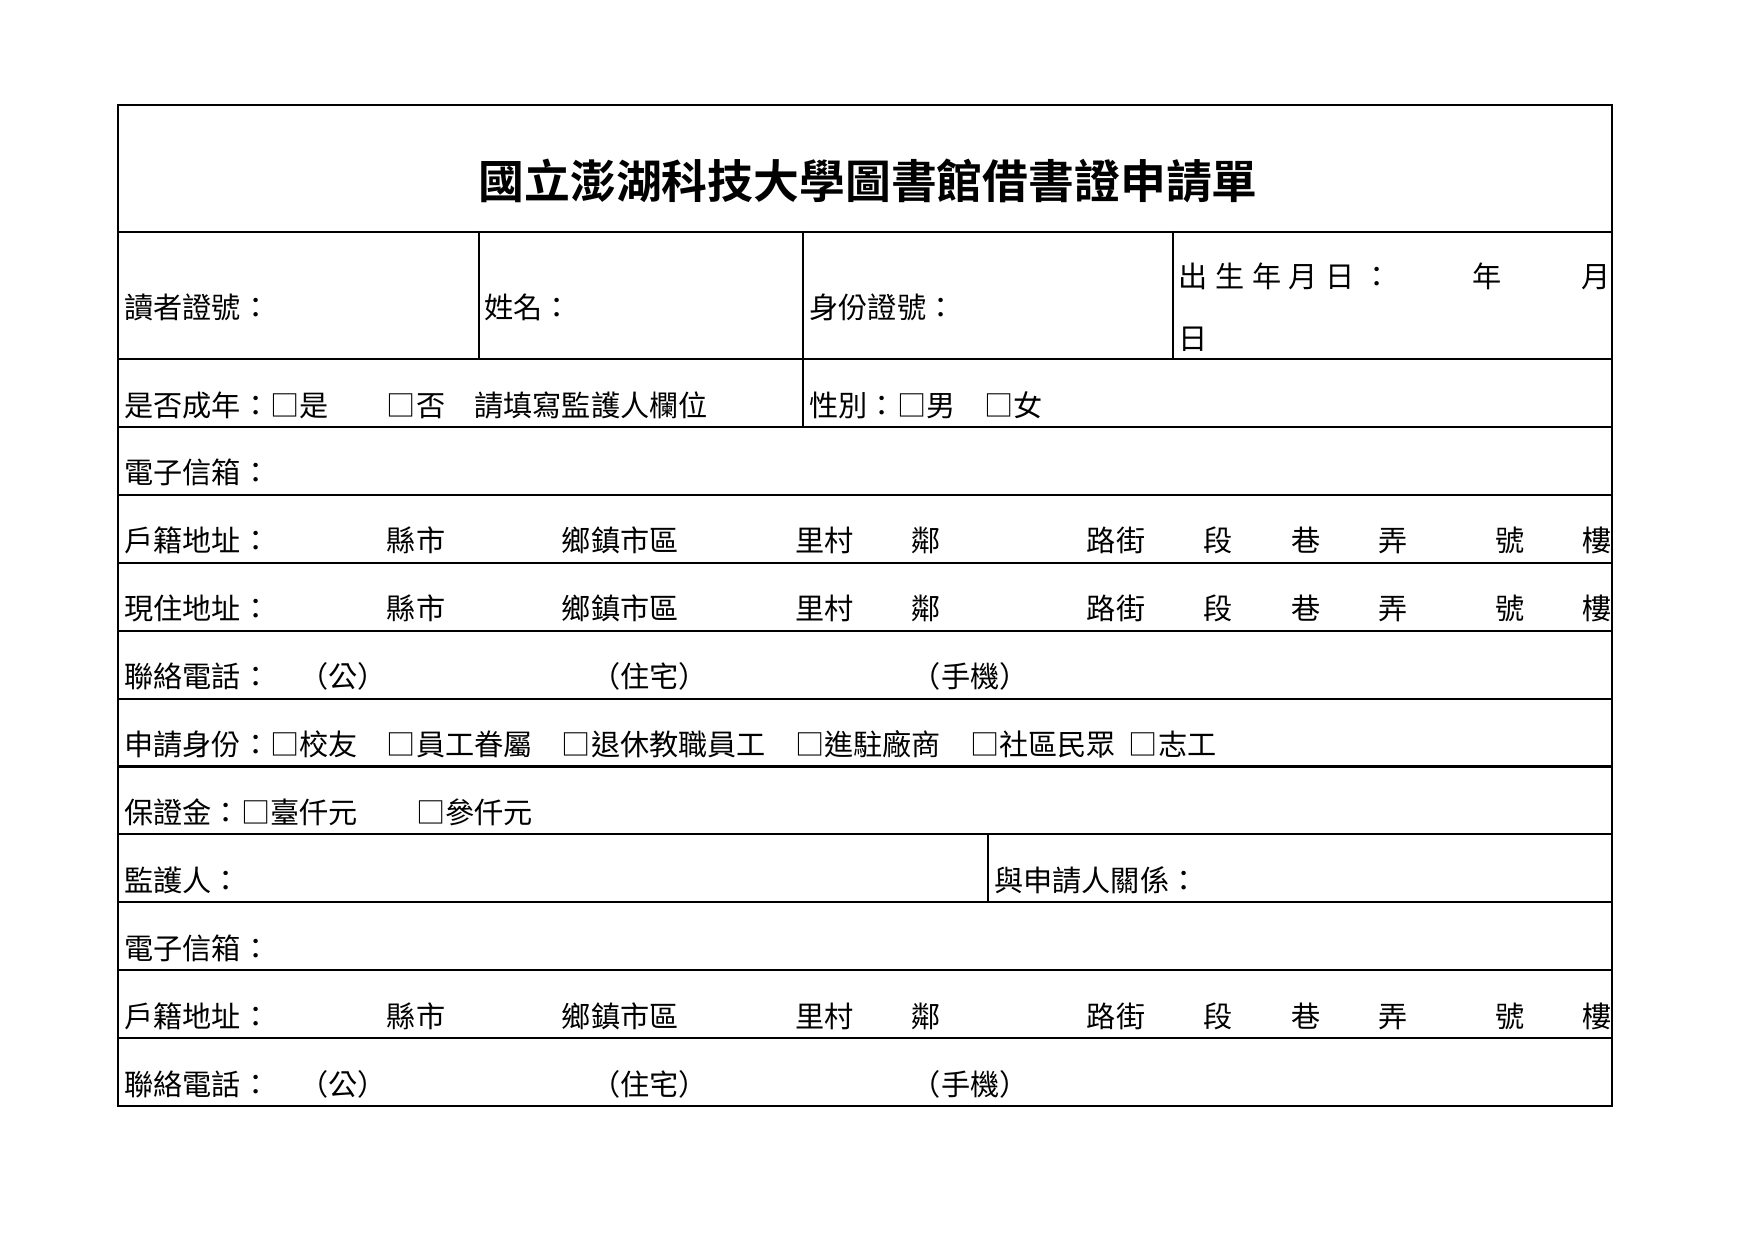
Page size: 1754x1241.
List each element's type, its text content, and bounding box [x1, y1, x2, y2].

table_cell 戶籍地址： 縣市 鄉鎮市區 里村 鄰 路街 段 巷 弄 號 樓 [119, 496, 1611, 562]
table_cell 電子信箱： [119, 428, 1611, 494]
table_cell 電子信箱： [119, 903, 1611, 969]
table_cell 聯絡電話： （公） （住宅） （手機） [119, 632, 1611, 697]
table_cell 出生年月日： 年 月 日 [1174, 233, 1611, 358]
table_cell 戶籍地址： 縣市 鄉鎮市區 里村 鄰 路街 段 巷 弄 號 樓 [119, 971, 1611, 1037]
table_cell 現住地址： 縣市 鄉鎮市區 里村 鄰 路街 段 巷 弄 號 樓 [119, 564, 1611, 629]
table_header 國立澎湖科技大學圖書館借書證申請單 [119, 106, 1611, 231]
table_cell 監護人： [119, 835, 987, 901]
table_cell 是否成年：□是 □否 請填寫監護人欄位 [119, 360, 802, 426]
table_cell 讀者證號： [119, 233, 478, 358]
table_cell 與申請人關係： [989, 835, 1611, 901]
table_cell 申請身份：□校友 □員工眷屬 □退休教職員工 □進駐廠商 □社區民眾 □志工 [119, 700, 1611, 765]
table_cell 身份證號： [804, 233, 1172, 358]
table_cell 性別：□男 □女 [804, 360, 1611, 426]
table_cell 姓名： [480, 233, 802, 358]
table_cell 聯絡電話： （公） （住宅） （手機） [119, 1039, 1611, 1105]
table_cell 保證金：□臺仟元 □參仟元 [119, 768, 1611, 833]
